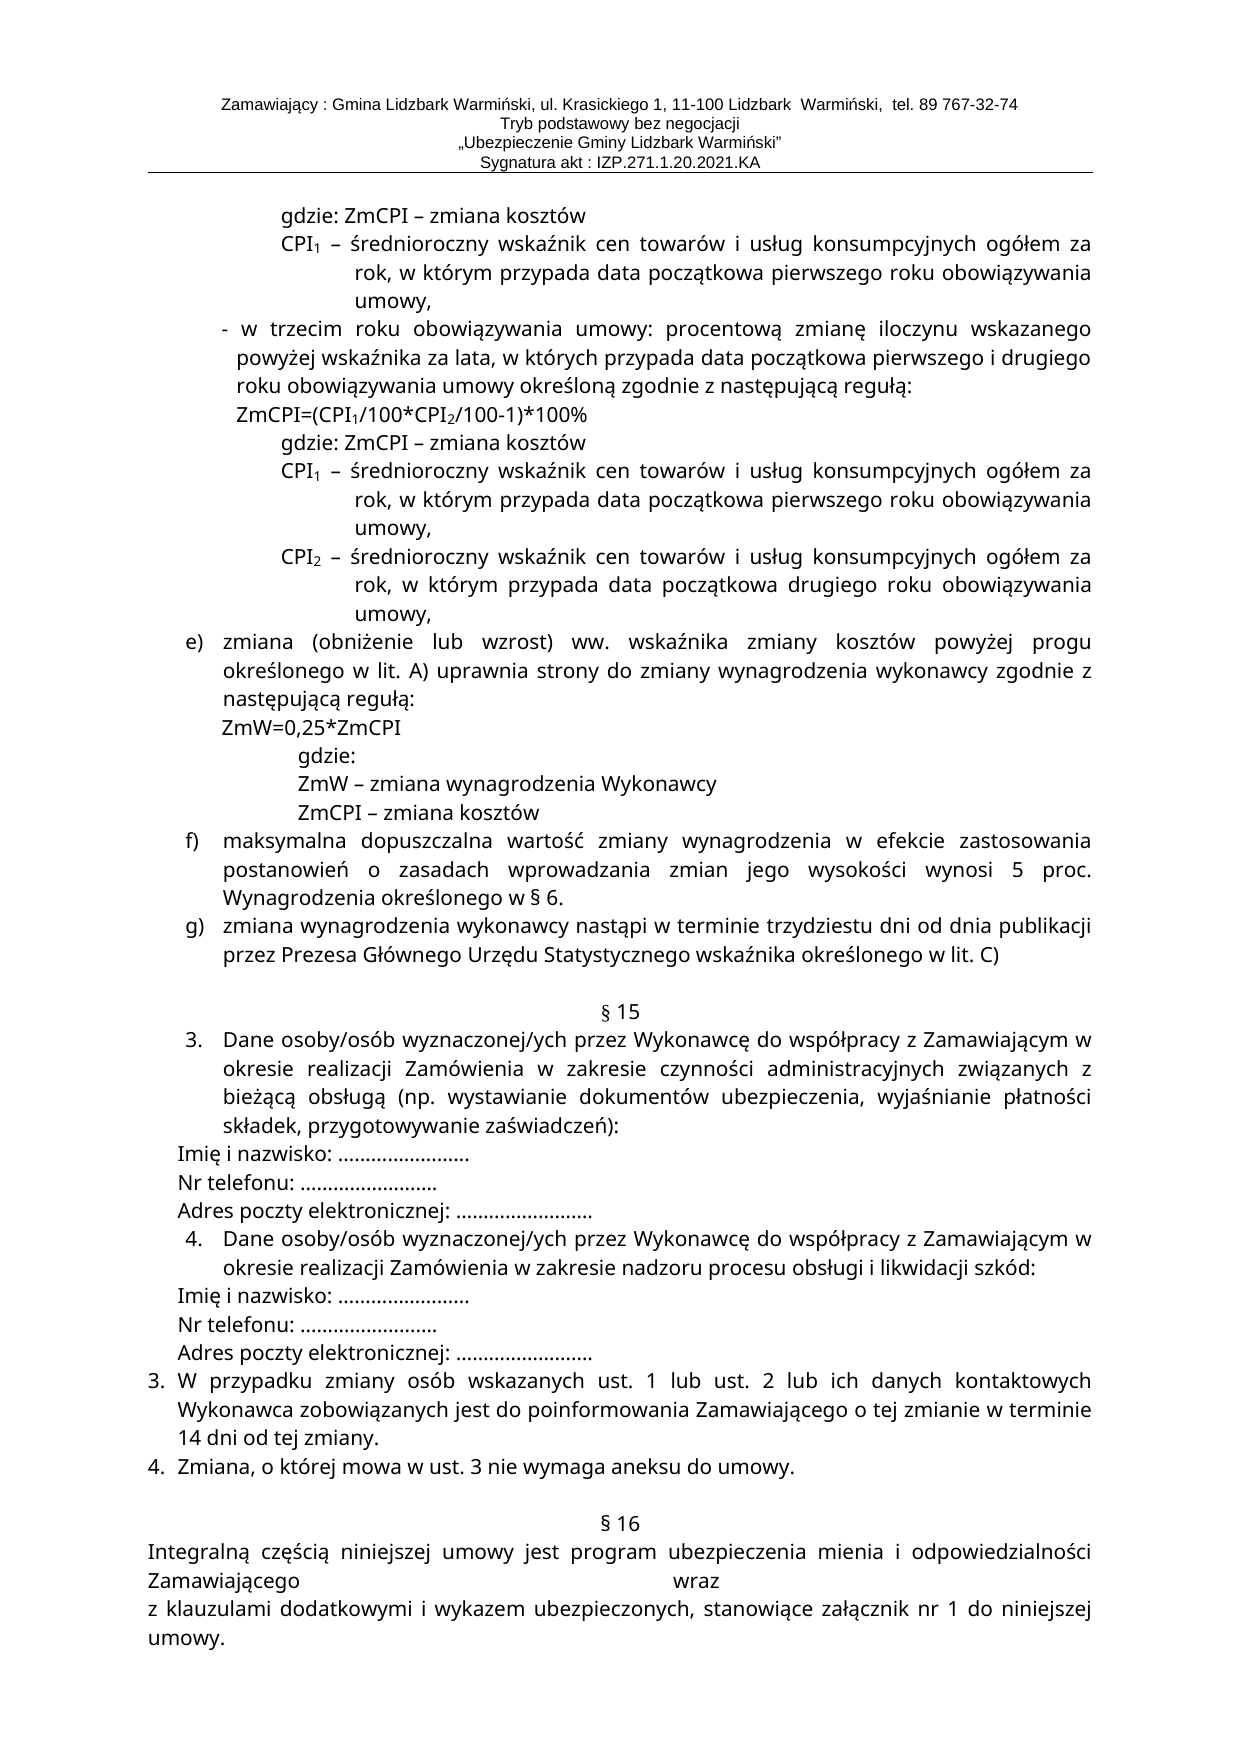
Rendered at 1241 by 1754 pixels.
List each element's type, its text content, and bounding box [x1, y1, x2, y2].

text gdzie: ZmCPI – zmiana kosztów [281, 428, 1093, 457]
text § 15 [148, 997, 1093, 1025]
list W przypadku zmiany osób wskazanych ust. 1 lub ust. 2 lub ich danych kontaktowych Wykonawca zobowiązanych jest do poinformowania Zamawiającego o tej zmianie w terminie 14 dni od tej zmiany. [148, 1367, 1093, 1452]
list maksymalna dopuszczalna wartość zmiany wynagrodzenia w efekcie zastosowania postanowień o zasadach wprowadzania zmian jego wysokości wynosi 5 proc. Wynagrodzenia określonego w § 6. [185, 826, 1093, 912]
text Nr telefonu: ……………………. [177, 1310, 1093, 1338]
text Adres poczty elektronicznej: ……………………. [177, 1196, 1093, 1224]
list Dane osoby/osób wyznaczonej/ych przez Wykonawcę do współpracy z Zamawiającym w okresie realizacji Zamówienia w zakresie nadzoru procesu obsługi i likwidacji szkód: [185, 1224, 1093, 1281]
list Dane osoby/osób wyznaczonej/ych przez Wykonawcę do współpracy z Zamawiającym w okresie realizacji Zamówienia w zakresie czynności administracyjnych związanych z bieżącą obsługą (np. wystawianie dokumentów ubezpieczenia, wyjaśnianie płatności składek, przygotowywanie zaświadczeń): [185, 1025, 1093, 1139]
text Imię i nazwisko: …………………… [177, 1139, 1093, 1168]
text ZmW=0,25*ZmCPI [221, 713, 1093, 741]
text ZmCPI=(CPI1/100*CPI2/100-1)*100% [236, 400, 1093, 428]
text § 16 [148, 1509, 1093, 1537]
text Imię i nazwisko: …………………… [177, 1281, 1093, 1310]
list zmiana wynagrodzenia wykonawcy nastąpi w terminie trzydziestu dni od dnia publikacji przez Prezesa Głównego Urzędu Statystycznego wskaźnika określonego w lit. C) [185, 912, 1093, 968]
text - w trzecim roku obowiązywania umowy: procentową zmianę iloczynu wskazanego powyżej wskaźnika za lata, w których przypada data początkowa pierwszego i drugiego roku obowiązywania umowy określoną zgodnie z następującą regułą: [221, 314, 1093, 400]
text CPI1 – średnioroczny wskaźnik cen towarów i usług konsumpcyjnych ogółem za rok, w którym przypada data początkowa pierwszego roku obowiązywania umowy, [281, 457, 1093, 542]
text ZmW – zmiana wynagrodzenia Wykonawcy [298, 769, 1093, 798]
text Nr telefonu: ……………………. [177, 1168, 1093, 1196]
list Zmiana, o której mowa w ust. 3 nie wymaga aneksu do umowy. [148, 1452, 1093, 1480]
text gdzie: [298, 741, 1093, 769]
text ZmCPI – zmiana kosztów [298, 798, 1093, 826]
text CPI2 – średnioroczny wskaźnik cen towarów i usług konsumpcyjnych ogółem za rok, w którym przypada data początkowa drugiego roku obowiązywania umowy, [281, 542, 1093, 627]
list zmiana (obniżenie lub wzrost) ww. wskaźnika zmiany kosztów powyżej progu określonego w lit. A) uprawnia strony do zmiany wynagrodzenia wykonawcy zgodnie z następującą regułą: [185, 627, 1093, 713]
text CPI1 – średnioroczny wskaźnik cen towarów i usług konsumpcyjnych ogółem za rok, w którym przypada data początkowa pierwszego roku obowiązywania umowy, [281, 229, 1093, 314]
text gdzie: ZmCPI – zmiana kosztów [281, 201, 1093, 229]
text Integralną częścią niniejszej umowy jest program ubezpieczenia mienia i odpowiedzialności Zamawiającego wraz z klauzulami dodatkowymi i wykazem ubezpieczonych, stanowiące załącznik nr 1 do niniejszej umowy. [148, 1537, 1093, 1651]
text Adres poczty elektronicznej: ……………………. [177, 1338, 1093, 1367]
